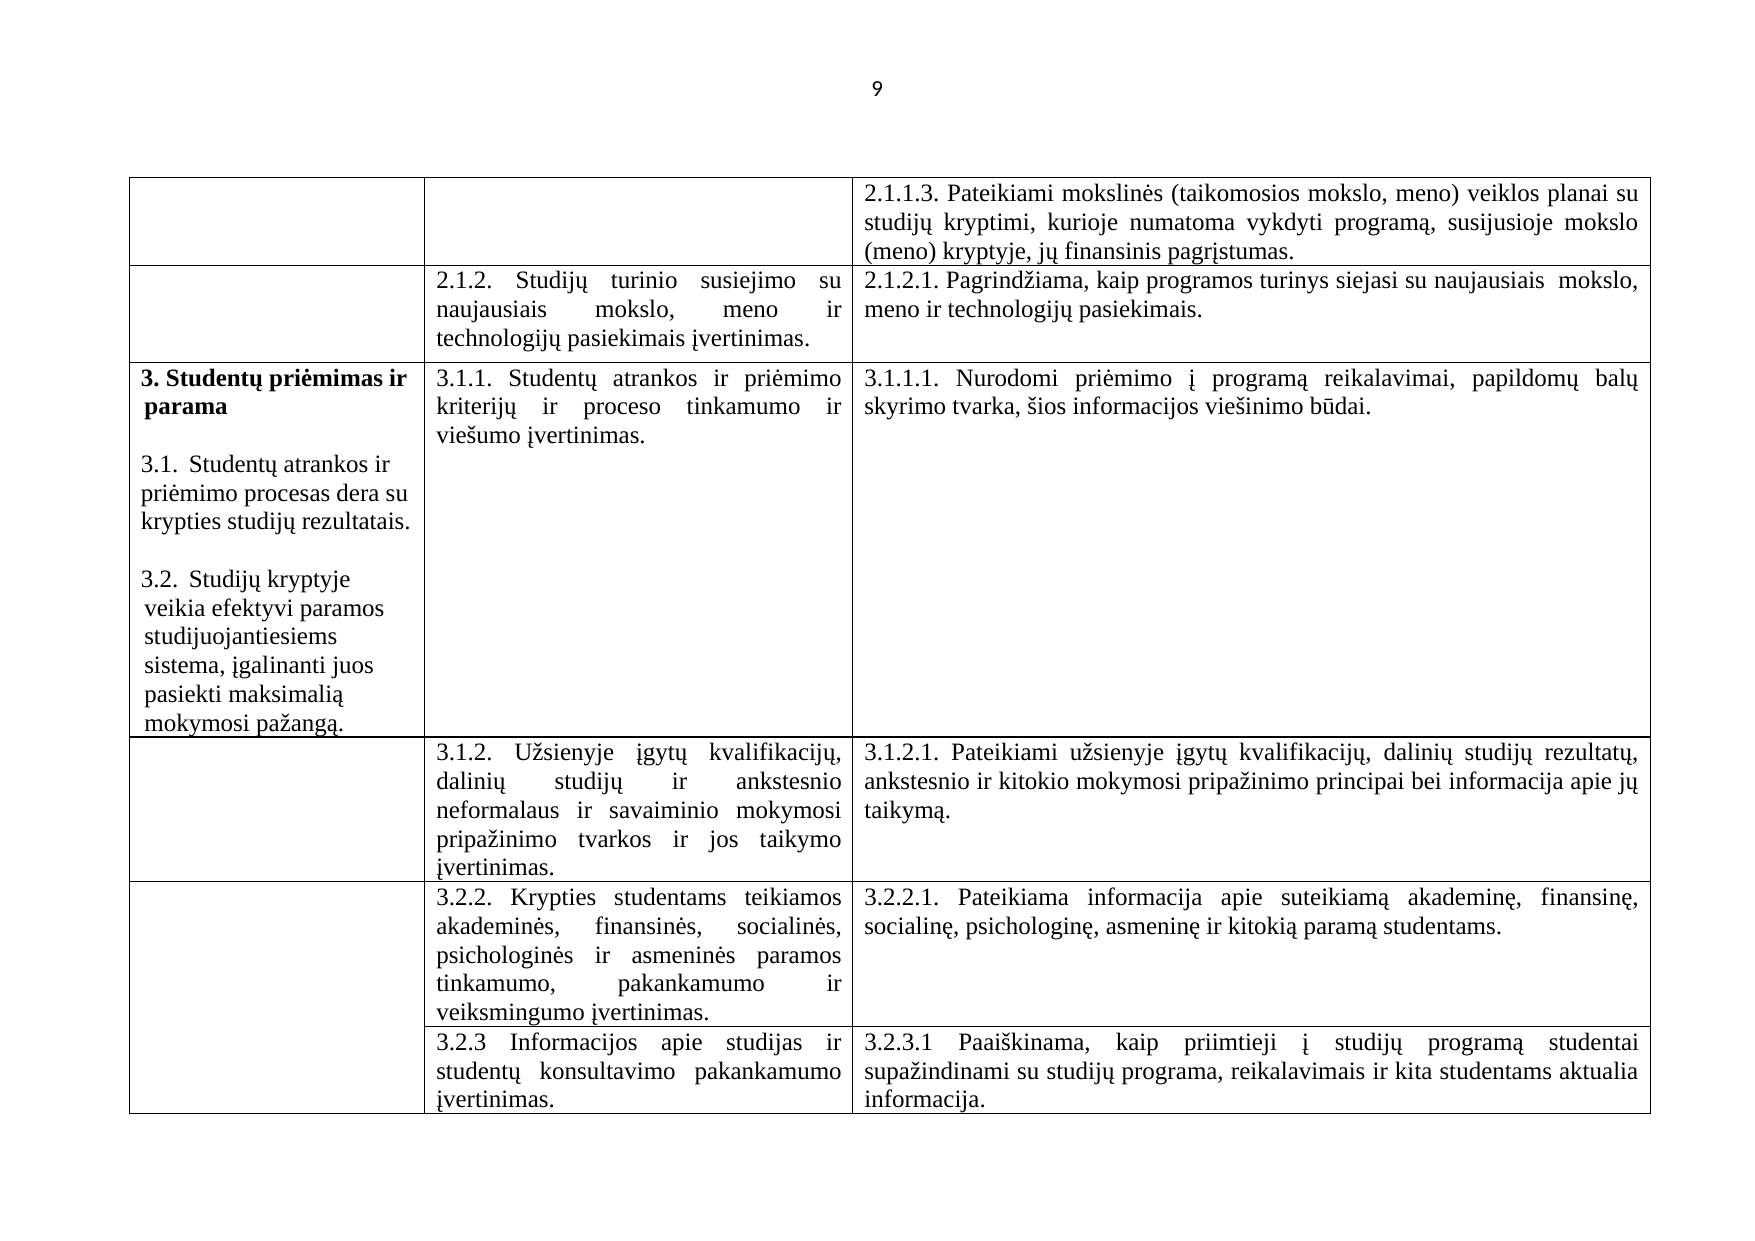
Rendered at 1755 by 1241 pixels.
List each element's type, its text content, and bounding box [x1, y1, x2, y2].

table_cell [130, 738, 424, 881]
table_cell 3.2.3.1 Paaiškinama, kaip priimtieji į studijų programą studentai supažindinami su studijų programa, reikalavimais ir kita studentams aktualia informacija. [853, 1027, 1650, 1113]
table_cell 3.1.2. Užsienyje įgytų kvalifikacijų, dalinių studijų ir ankstesnio neformalaus ir savaiminio mokymosi pripažinimo tvarkos ir jos taikymo įvertinimas. [425, 738, 852, 881]
table_cell 3.2.3 Informacijos apie studijas ir studentų konsultavimo pakankamumo įvertinimas. [425, 1027, 852, 1113]
table_cell 3.1.2.1. Pateikiami užsienyje įgytų kvalifikacijų, dalinių studijų rezultatų, ankstesnio ir kitokio mokymosi pripažinimo principai bei informacija apie jų taikymą. [853, 738, 1650, 881]
table_cell 2.1.2. Studijų turinio susiejimo su naujausiais mokslo, meno ir technologijų pasiekimais įvertinimas. [425, 266, 852, 362]
table_cell [425, 178, 852, 264]
table_cell [130, 882, 424, 1113]
table_cell 2.1.1.3. Pateikiami mokslinės (taikomosios mokslo, meno) veiklos planai su studijų kryptimi, kurioje numatoma vykdyti programą, susijusioje mokslo (meno) kryptyje, jų finansinis pagrįstumas. [853, 178, 1650, 264]
table_cell 3.2.2.1. Pateikiama informacija apie suteikiamą akademinę, finansinę, socialinę, psichologinę, asmeninę ir kitokią paramą studentams. [853, 882, 1650, 1026]
table_cell 3. Studentų priėmimas ir parama 3.1. Studentų atrankos ir priėmimo procesas dera su krypties studijų rezultatais. 3.2. Studijų kryptyje veikia efektyvi paramos studijuojantiesiems sistema, įgalinanti juos pasiekti maksimalią mokymosi pažangą. [130, 363, 424, 736]
table_cell 2.1.2.1. Pagrindžiama, kaip programos turinys siejasi su naujausiais mokslo, meno ir technologijų pasiekimais. [853, 266, 1650, 362]
table_cell [130, 266, 424, 362]
table_cell 3.1.1.1. Nurodomi priėmimo į programą reikalavimai, papildomų balų skyrimo tvarka, šios informacijos viešinimo būdai. [853, 363, 1650, 736]
table_cell [130, 178, 424, 264]
table_cell 3.2.2. Krypties studentams teikiamos akademinės, finansinės, socialinės, psichologinės ir asmeninės paramos tinkamumo, pakankamumo ir veiksmingumo įvertinimas. [425, 882, 852, 1026]
table_cell 3.1.1. Studentų atrankos ir priėmimo kriterijų ir proceso tinkamumo ir viešumo įvertinimas. [425, 363, 852, 736]
